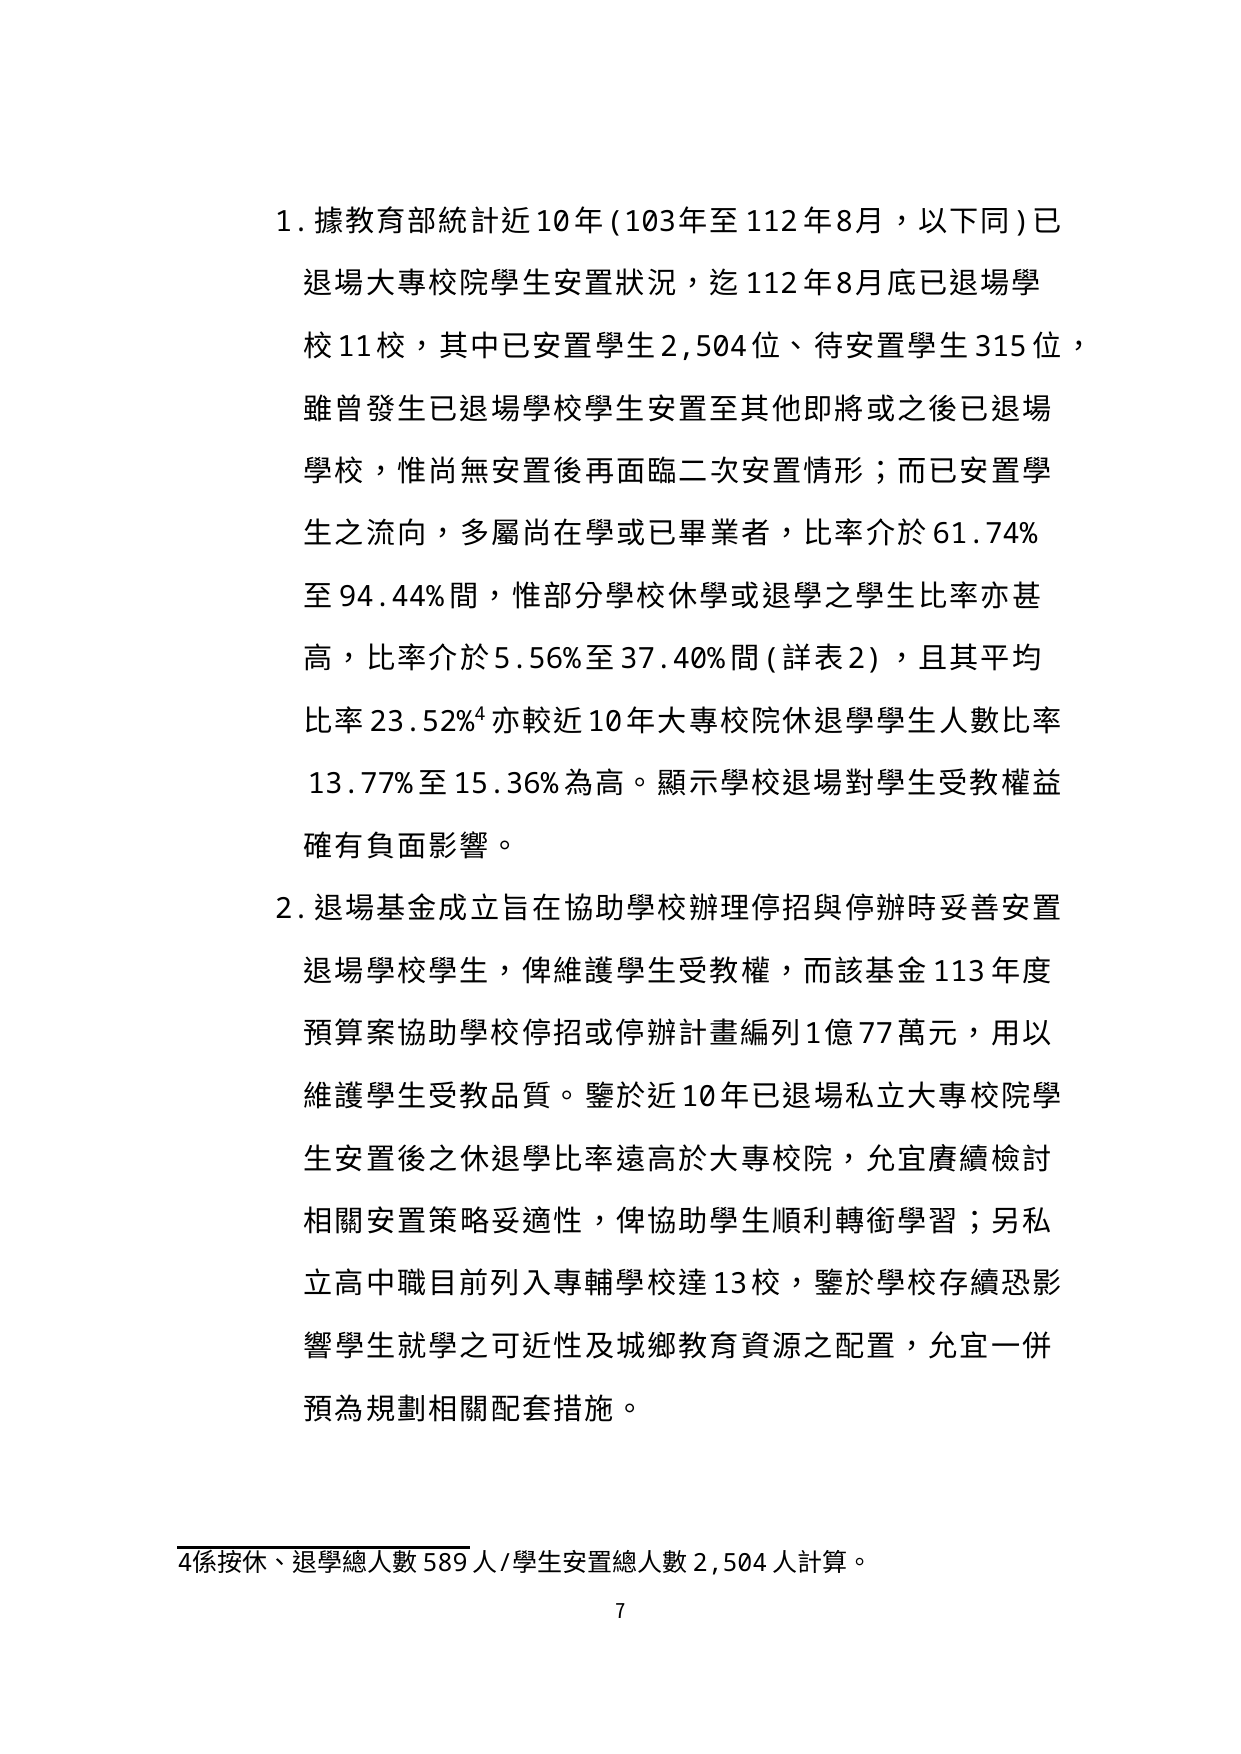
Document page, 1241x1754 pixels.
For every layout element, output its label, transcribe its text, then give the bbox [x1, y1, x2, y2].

text 2.退場基金成立旨在協助學校辦理停招與停辦時妥善安置退場學校學生，俾維護學生受教權，而該基金113年度預算案協助學校停招或停辦計畫編列1億77萬元，用以維護學生受教品質。鑒於近10年已退場私立大專校院學生安置後之休退學比率遠高於大專校院，允宜賡續檢討相關安置策略妥適性，俾協助學生順利轉銜學習；另私立高中職目前列入專輔學校達13校，鑒於學校存續恐影響學生就學之可近性及城鄉教育資源之配置，允宜一併預為規劃相關配套措施。 [266, 865, 1063, 1427]
text 係按休、退學總人數589人/學生安置總人數2,504人計算。 [177, 1548, 1063, 1577]
text 1.據教育部統計近10年(103年至112年8月，以下同)已退場大專校院學生安置狀況，迄112年8月底已退場學校11校，其中已安置學生2,504位、待安置學生315位，雖曾發生已退場學校學生安置至其他即將或之後已退場學校，惟尚無安置後再面臨二次安置情形；而已安置學生之流向，多屬尚在學或已畢業者，比率介於61.74%至94.44%間，惟部分學校休學或退學之學生比率亦甚高，比率介於5.56%至37.40%間(詳表2)，且其平均比率23.52%亦較近10年大專校院休退學學生人數比率13.77%至15.36%為高。顯示學校退場對學生受教權益確有負面影響。 [266, 177, 1063, 865]
